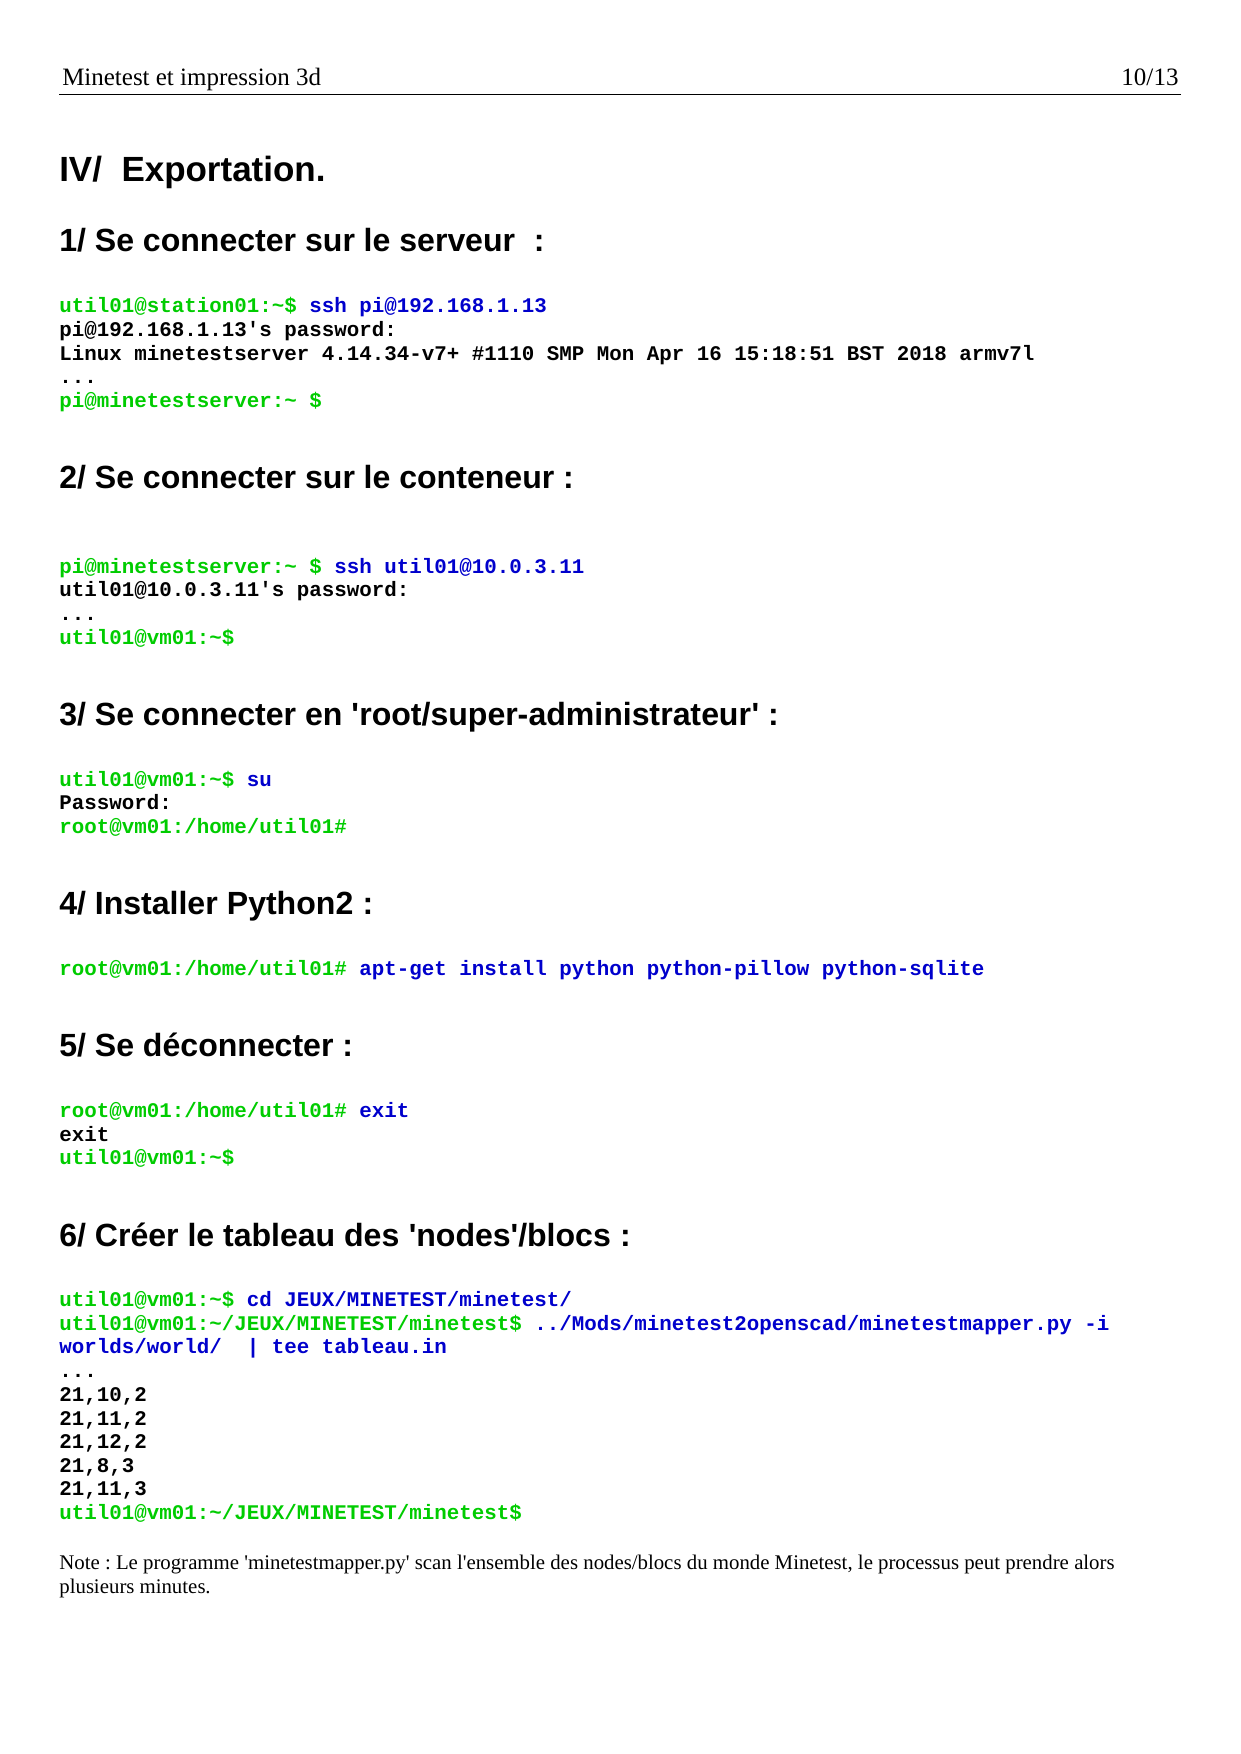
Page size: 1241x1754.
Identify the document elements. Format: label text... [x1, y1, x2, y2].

text root@vm01:/home/util01# exit [59, 1100, 1181, 1124]
text Linux minetestserver 4.14.34-v7+ #1110 SMP Mon Apr 16 15:18:51 BST 2018 armv7l [59, 342, 1181, 366]
text pi@minetestserver:~ $ [59, 390, 1181, 413]
text util01@vm01:~$ cd JEUX/MINETEST/minetest/ [59, 1289, 1181, 1313]
text Note : Le programme 'minetestmapper.py' scan l'ensemble des nodes/blocs du monde Minetest, le processus peut prendre alors plusieurs minutes. [59, 1550, 1181, 1598]
text pi@192.168.1.13's password: [59, 319, 1181, 342]
subtitle 2/ Se connecter sur le conteneur : [59, 458, 1181, 495]
text util01@vm01:~$ [59, 627, 1181, 650]
text 21,12,2 [59, 1431, 1181, 1455]
text pi@minetestserver:~ $ ssh util01@10.0.3.11 [59, 556, 1181, 579]
subtitle 5/ Se déconnecter : [59, 1027, 1181, 1063]
text util01@10.0.3.11's password: [59, 579, 1181, 603]
text ... [59, 1360, 1181, 1384]
text Password: [59, 792, 1181, 816]
text ... [59, 366, 1181, 390]
subtitle 4/ Installer Python2 : [59, 884, 1181, 921]
text util01@vm01:~$ [59, 1147, 1181, 1171]
text util01@station01:~$ ssh pi@192.168.1.13 [59, 295, 1181, 319]
text 21,11,2 [59, 1407, 1181, 1431]
subtitle IV/ Exportation. [59, 148, 1181, 188]
text root@vm01:/home/util01# apt-get install python python-pillow python-sqlite [59, 958, 1181, 982]
text 21,11,3 [59, 1478, 1181, 1502]
text ... [59, 603, 1181, 627]
text root@vm01:/home/util01# [59, 816, 1181, 840]
text util01@vm01:~/JEUX/MINETEST/minetest$ [59, 1502, 1181, 1526]
subtitle 6/ Créer le tableau des 'nodes'/blocs : [59, 1216, 1181, 1253]
text exit [59, 1124, 1181, 1147]
text 21,8,3 [59, 1455, 1181, 1478]
subtitle 1/ Se connecter sur le serveur : [59, 222, 1181, 259]
text 21,10,2 [59, 1384, 1181, 1407]
text util01@vm01:~/JEUX/MINETEST/minetest$ ../Mods/minetest2openscad/minetestmapper.py -i worlds/world/ | tee tableau.in [59, 1313, 1181, 1360]
text util01@vm01:~$ su [59, 769, 1181, 792]
subtitle 3/ Se connecter en 'root/super-administrateur' : [59, 695, 1181, 732]
